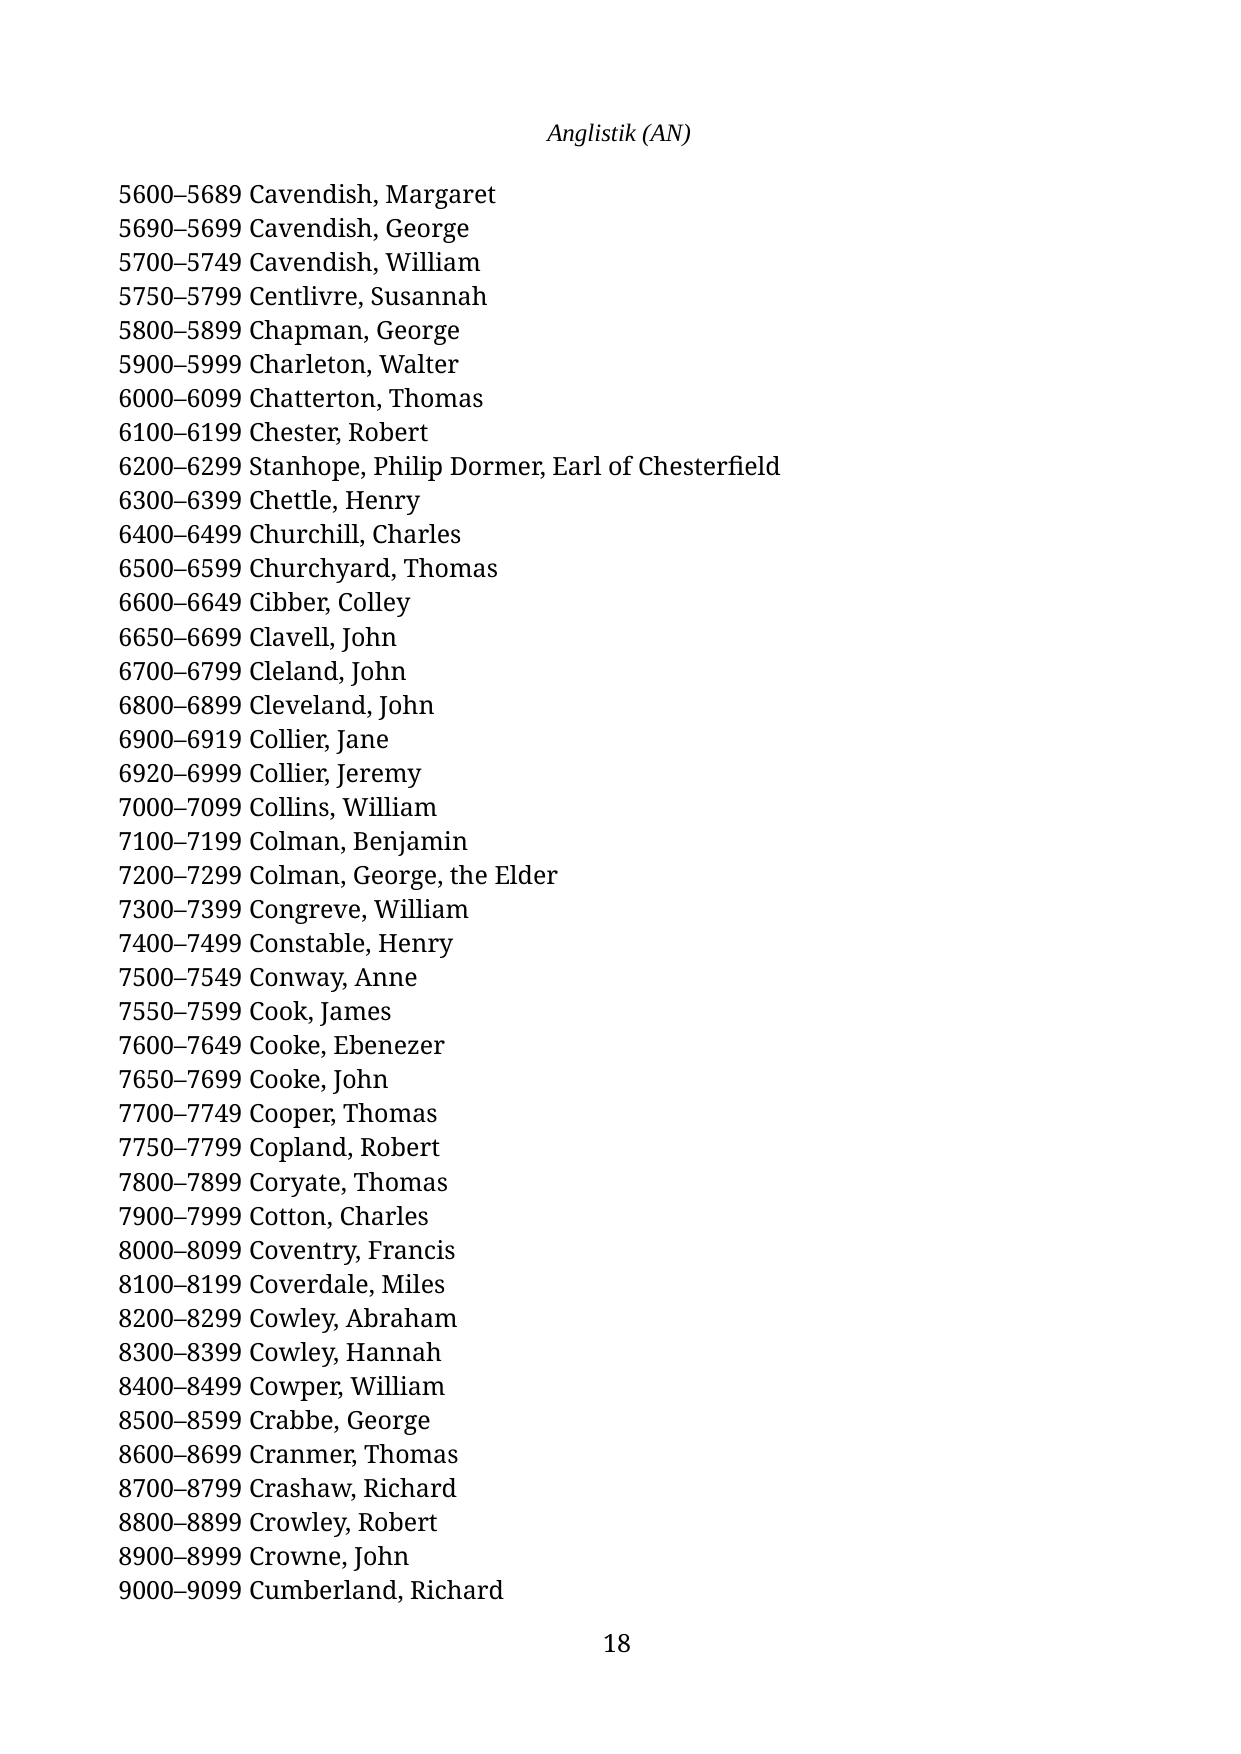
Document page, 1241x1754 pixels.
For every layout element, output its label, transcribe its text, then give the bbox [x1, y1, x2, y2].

text 5600–5689 Cavendish, Margaret [118, 176, 1122, 210]
text 6900–6919 Collier, Jane [118, 721, 1122, 755]
text 7800–7899 Coryate, Thomas [118, 1164, 1122, 1198]
text 8100–8199 Coverdale, Miles [118, 1266, 1122, 1300]
text 5690–5699 Cavendish, George [118, 210, 1122, 244]
text 8800–8899 Crowley, Robert [118, 1505, 1122, 1539]
text 7300–7399 Congreve, William [118, 892, 1122, 926]
text 7750–7799 Copland, Robert [118, 1130, 1122, 1164]
text 6500–6599 Churchyard, Thomas [118, 551, 1122, 585]
text 7200–7299 Colman, George, the Elder [118, 858, 1122, 892]
text 7650–7699 Cooke, John [118, 1062, 1122, 1096]
text 7000–7099 Collins, William [118, 789, 1122, 823]
text 8000–8099 Coventry, Francis [118, 1232, 1122, 1266]
text 8600–8699 Cranmer, Thomas [118, 1437, 1122, 1471]
text 6400–6499 Churchill, Charles [118, 517, 1122, 551]
text 8900–8999 Crowne, John [118, 1539, 1122, 1573]
text 6800–6899 Cleveland, John [118, 687, 1122, 721]
text 5900–5999 Charleton, Walter [118, 347, 1122, 381]
text 6600–6649 Cibber, Colley [118, 585, 1122, 619]
text 7700–7749 Cooper, Thomas [118, 1096, 1122, 1130]
text 8300–8399 Cowley, Hannah [118, 1334, 1122, 1368]
text 7900–7999 Cotton, Charles [118, 1198, 1122, 1232]
text 5750–5799 Centlivre, Susannah [118, 278, 1122, 313]
text 6000–6099 Chatterton, Thomas [118, 381, 1122, 415]
text 6200–6299 Stanhope, Philip Dormer, Earl of Chesterfield [118, 449, 1122, 483]
text 5800–5899 Chapman, George [118, 313, 1122, 347]
text 7400–7499 Constable, Henry [118, 926, 1122, 960]
text 5700–5749 Cavendish, William [118, 244, 1122, 278]
text 8200–8299 Cowley, Abraham [118, 1300, 1122, 1334]
text 8400–8499 Cowper, William [118, 1368, 1122, 1403]
text 7100–7199 Colman, Benjamin [118, 823, 1122, 858]
text 6300–6399 Chettle, Henry [118, 483, 1122, 517]
text 8500–8599 Crabbe, George [118, 1403, 1122, 1437]
text 6100–6199 Chester, Robert [118, 415, 1122, 449]
text 9000–9099 Cumberland, Richard [118, 1573, 1122, 1607]
text 6920–6999 Collier, Jeremy [118, 755, 1122, 789]
text 6700–6799 Cleland, John [118, 653, 1122, 687]
text 7500–7549 Conway, Anne [118, 960, 1122, 994]
text 6650–6699 Clavell, John [118, 619, 1122, 653]
text 7600–7649 Cooke, Ebenezer [118, 1028, 1122, 1062]
text 8700–8799 Crashaw, Richard [118, 1471, 1122, 1505]
text 7550–7599 Cook, James [118, 994, 1122, 1028]
